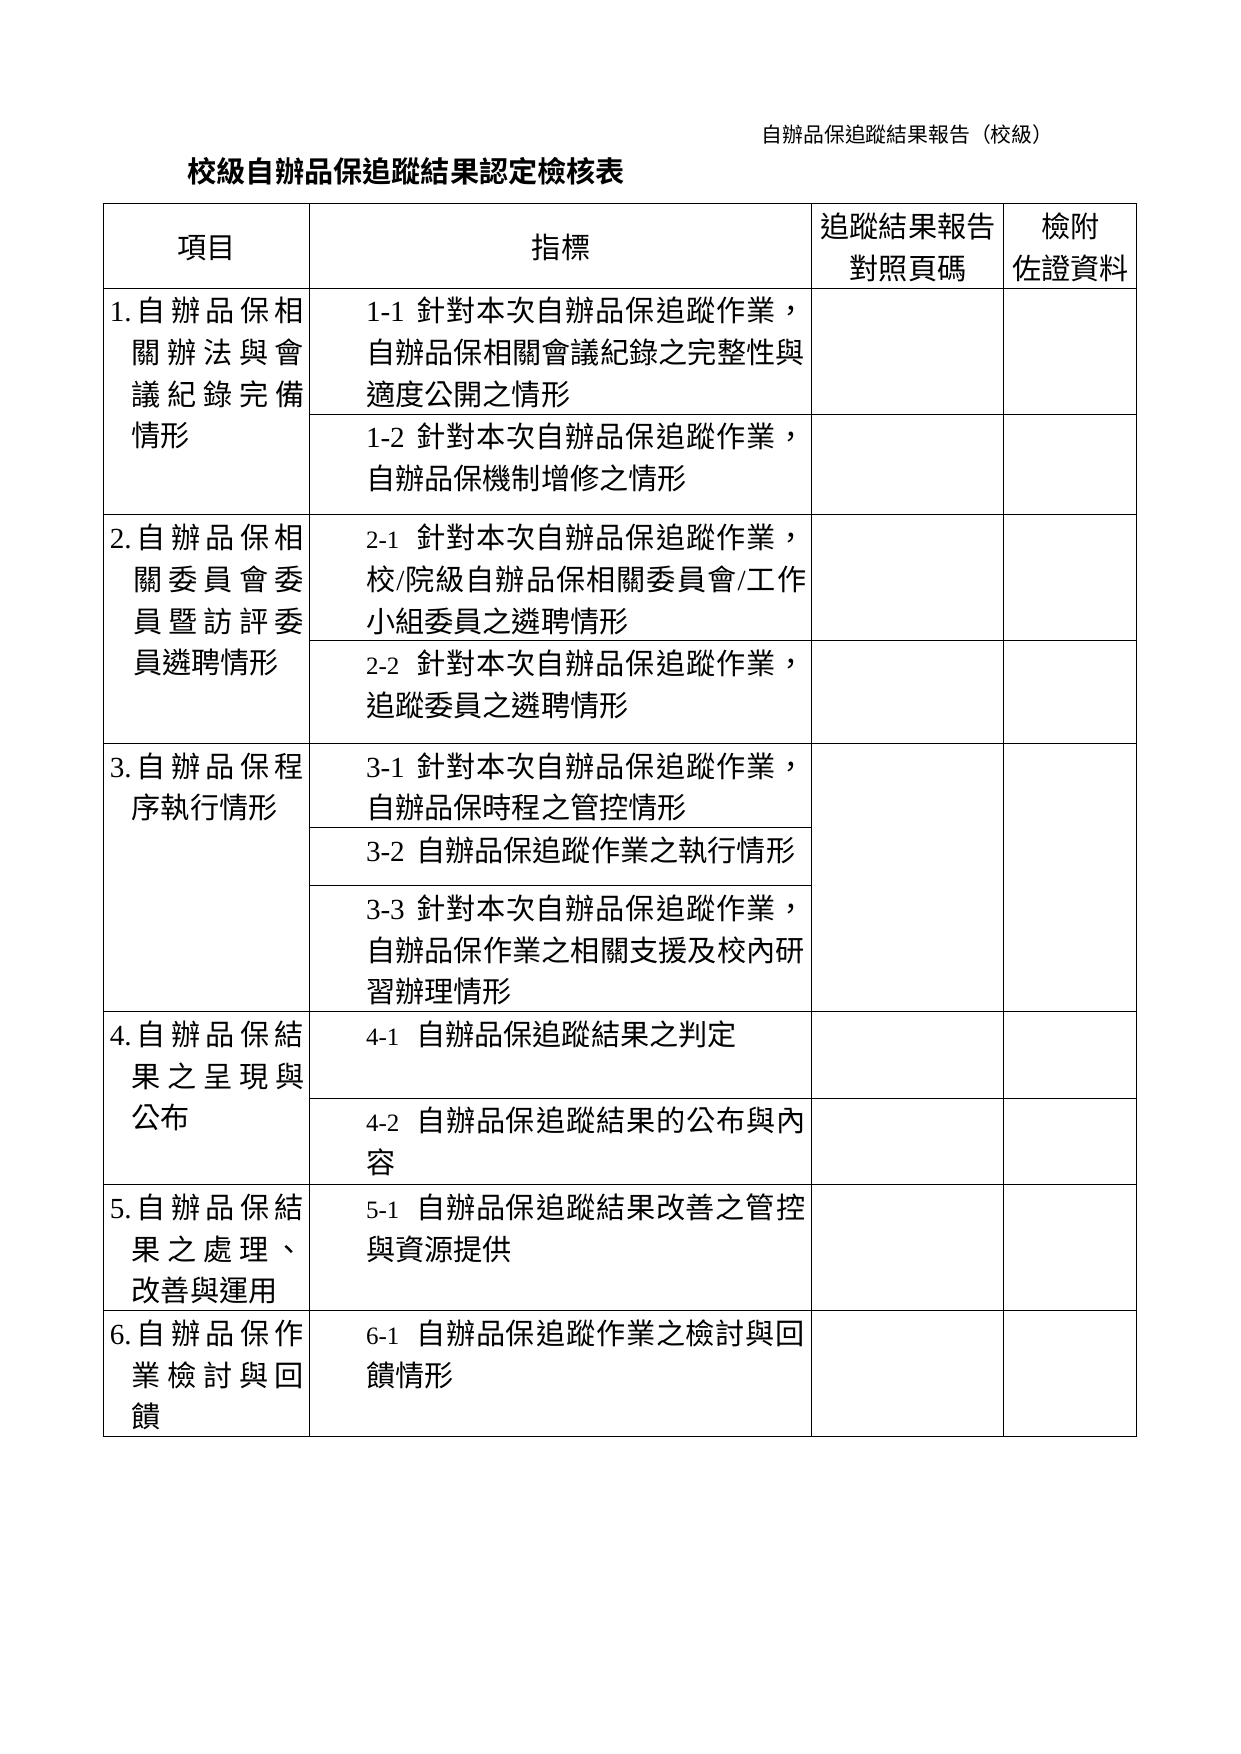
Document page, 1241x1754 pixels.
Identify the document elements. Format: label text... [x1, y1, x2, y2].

table_cell [812, 1012, 1003, 1097]
table_cell 針對本次自辦品保追蹤作業，追蹤委員之遴聘情形 [310, 641, 811, 743]
table_cell 2.自辦品保相關委員會委員暨訪評委員遴聘情形 [104, 515, 309, 743]
table_cell [1004, 289, 1136, 413]
table_cell 自辦品保追蹤作業之執行情形 [310, 828, 811, 885]
table_cell 4.自辦品保結果之呈現與公布 [104, 1012, 309, 1184]
table_cell 3.自辦品保程序執行情形 [104, 744, 309, 1011]
table_cell 針對本次自辦品保追蹤作業，自辦品保作業之相關支援及校內研習辦理情形 [310, 886, 811, 1011]
table_cell [1004, 515, 1136, 640]
table_cell [812, 289, 1003, 413]
table_cell [812, 1185, 1003, 1310]
table_cell [812, 415, 1003, 514]
table_header 追蹤結果報告 對照頁碼 [812, 204, 1003, 287]
table_header 檢附 佐證資料 [1004, 204, 1136, 287]
table_cell [812, 1311, 1003, 1436]
table_cell [1004, 1099, 1136, 1184]
text 校級自辦品保追蹤結果認定檢核表 [187, 148, 1053, 191]
table_cell 自辦品保追蹤結果改善之管控與資源提供 [310, 1185, 811, 1310]
table_cell [812, 641, 1003, 743]
table_cell 1.自辦品保相關辦法與會議紀錄完備情形 [104, 289, 309, 514]
table_cell 針對本次自辦品保追蹤作業，自辦品保機制增修之情形 [310, 415, 811, 514]
table_header 項目 [104, 204, 309, 287]
table_cell [812, 515, 1003, 640]
table_cell 針對本次自辦品保追蹤作業，自辦品保相關會議紀錄之完整性與適度公開之情形 [310, 289, 811, 413]
table_cell 自辦品保追蹤結果之判定 [310, 1012, 811, 1097]
table_cell 5.自辦品保結果之處理、改善與運用 [104, 1185, 309, 1310]
table_cell 自辦品保追蹤結果的公布與內容 [310, 1099, 811, 1184]
table_cell [1004, 744, 1136, 1011]
table_header 指標 [310, 204, 811, 287]
table_cell 針對本次自辦品保追蹤作業，自辦品保時程之管控情形 [310, 744, 811, 827]
table_cell [1004, 641, 1136, 743]
table_cell [812, 744, 1003, 1011]
table_cell [1004, 1012, 1136, 1097]
table_cell 6.自辦品保作業檢討與回饋 [104, 1311, 309, 1436]
table_cell [1004, 1185, 1136, 1310]
table_cell 自辦品保追蹤作業之檢討與回饋情形 [310, 1311, 811, 1436]
table_cell 針對本次自辦品保追蹤作業，校/院級自辦品保相關委員會/工作小組委員之遴聘情形 [310, 515, 811, 640]
table_cell [812, 1099, 1003, 1184]
table_cell [1004, 1311, 1136, 1436]
table_cell [1004, 415, 1136, 514]
